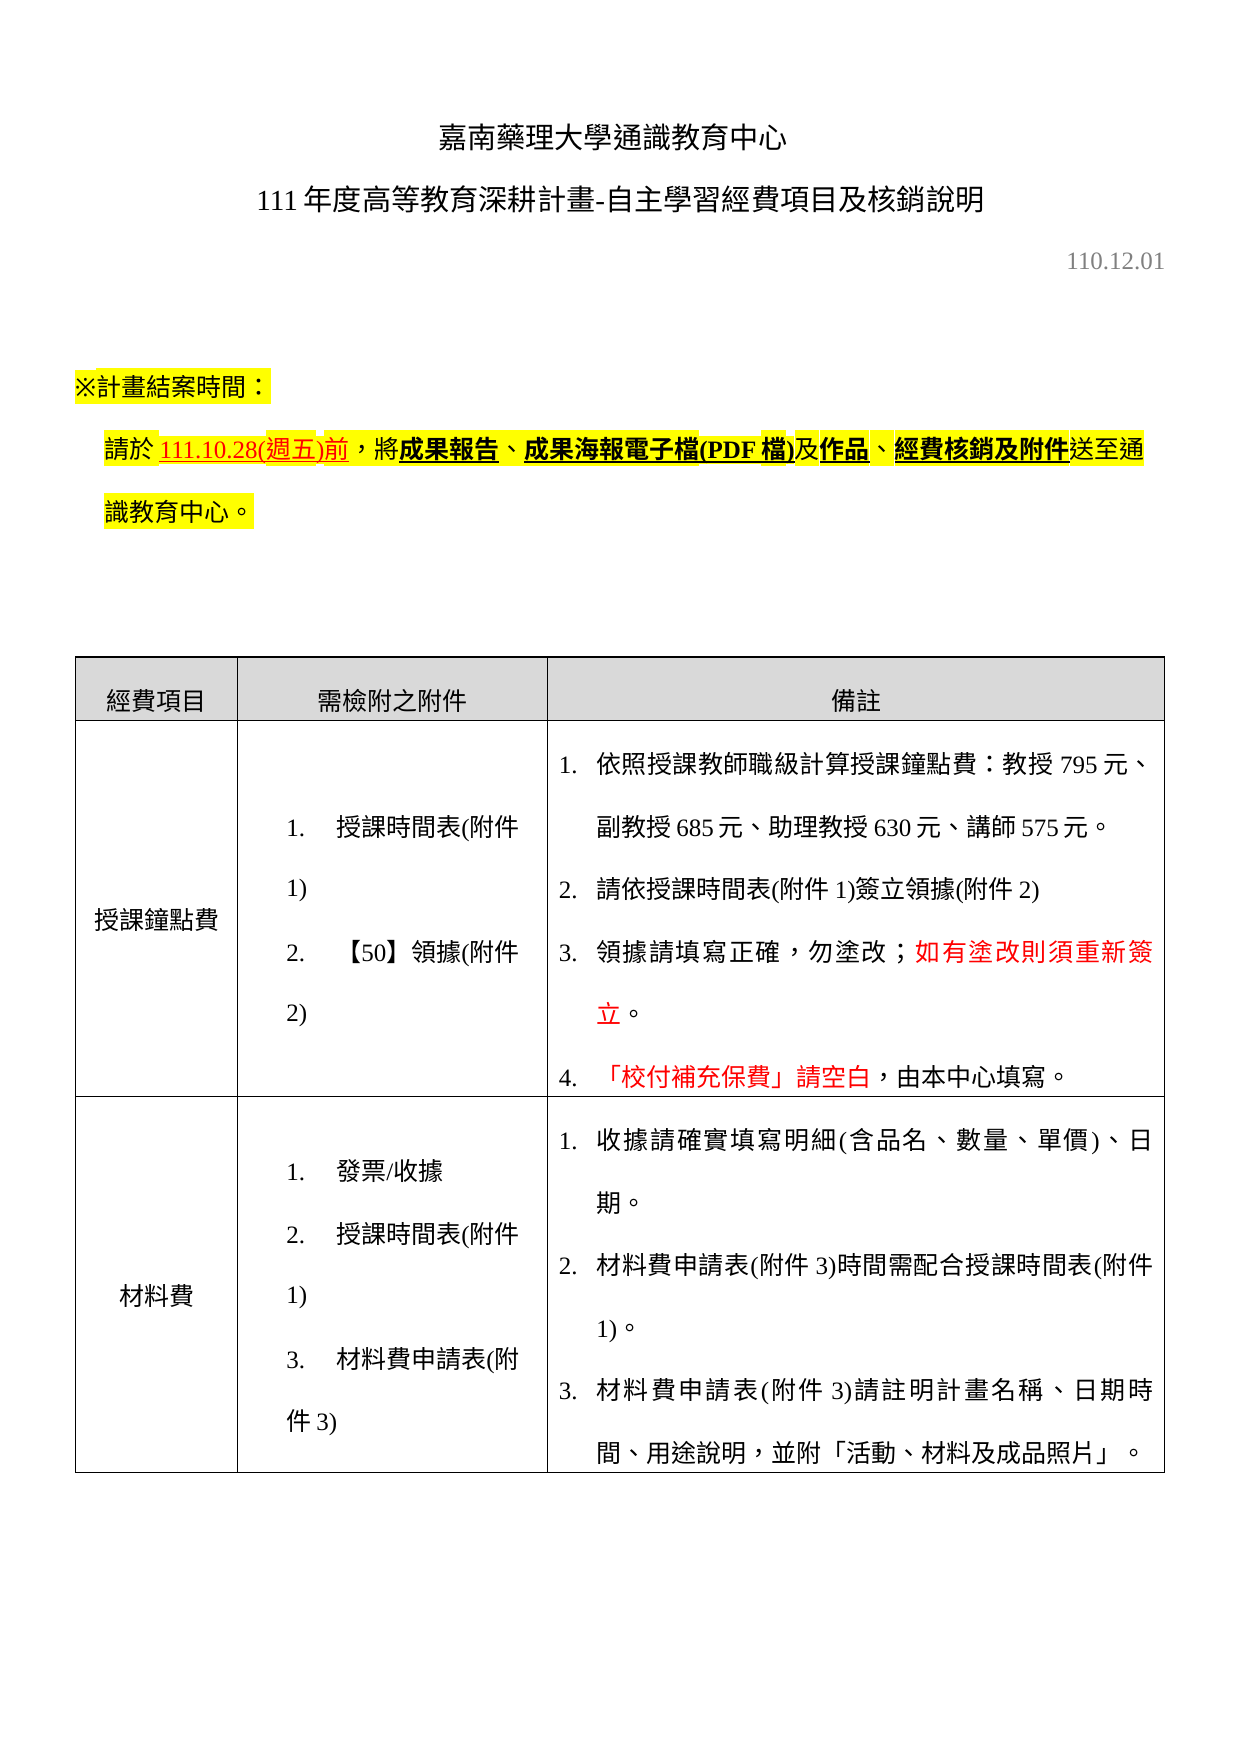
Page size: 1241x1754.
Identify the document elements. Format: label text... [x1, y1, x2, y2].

table_cell 授課時間表(附件1) 【50】領據(附件2) [238, 721, 547, 1096]
text 請於111.10.28(週五)前，將成果報告、成果海報電子檔(PDF檔)及作品、經費核銷及附件送至通識教育中心。 [104, 406, 1165, 531]
text 110.12.01 [75, 219, 1165, 281]
table_cell 發票/收據 授課時間表(附件1) 材料費申請表(附件3) [238, 1097, 547, 1472]
table_header 備註 [548, 658, 1164, 720]
table_cell 收據請確實填寫明細(含品名、數量、單價)、日期。 材料費申請表(附件3)時間需配合授課時間表(附件1)。 材料費申請表(附件3)請註明計畫名稱、日期時間、用途說明，並附「活動、材料及成品照片」。 [548, 1097, 1164, 1472]
text 嘉南藥理大學通識教育中心 [75, 94, 1165, 156]
table_cell 材料費 [76, 1097, 237, 1472]
text 111年度高等教育深耕計畫-自主學習經費項目及核銷說明 [75, 156, 1165, 219]
text ※計畫結案時間： [75, 344, 1165, 406]
table_header 需檢附之附件 [238, 658, 547, 720]
table_header 經費項目 [76, 658, 237, 720]
table_cell 授課鐘點費 [76, 721, 237, 1096]
table_cell 依照授課教師職級計算授課鐘點費：教授795元、副教授685元、助理教授630元、講師575元。 請依授課時間表(附件1)簽立領據(附件2) 領據請填寫正確，勿塗改；如有塗改則須重新簽立。 「校付補充保費」請空白，由本中心填寫。 [548, 721, 1164, 1096]
